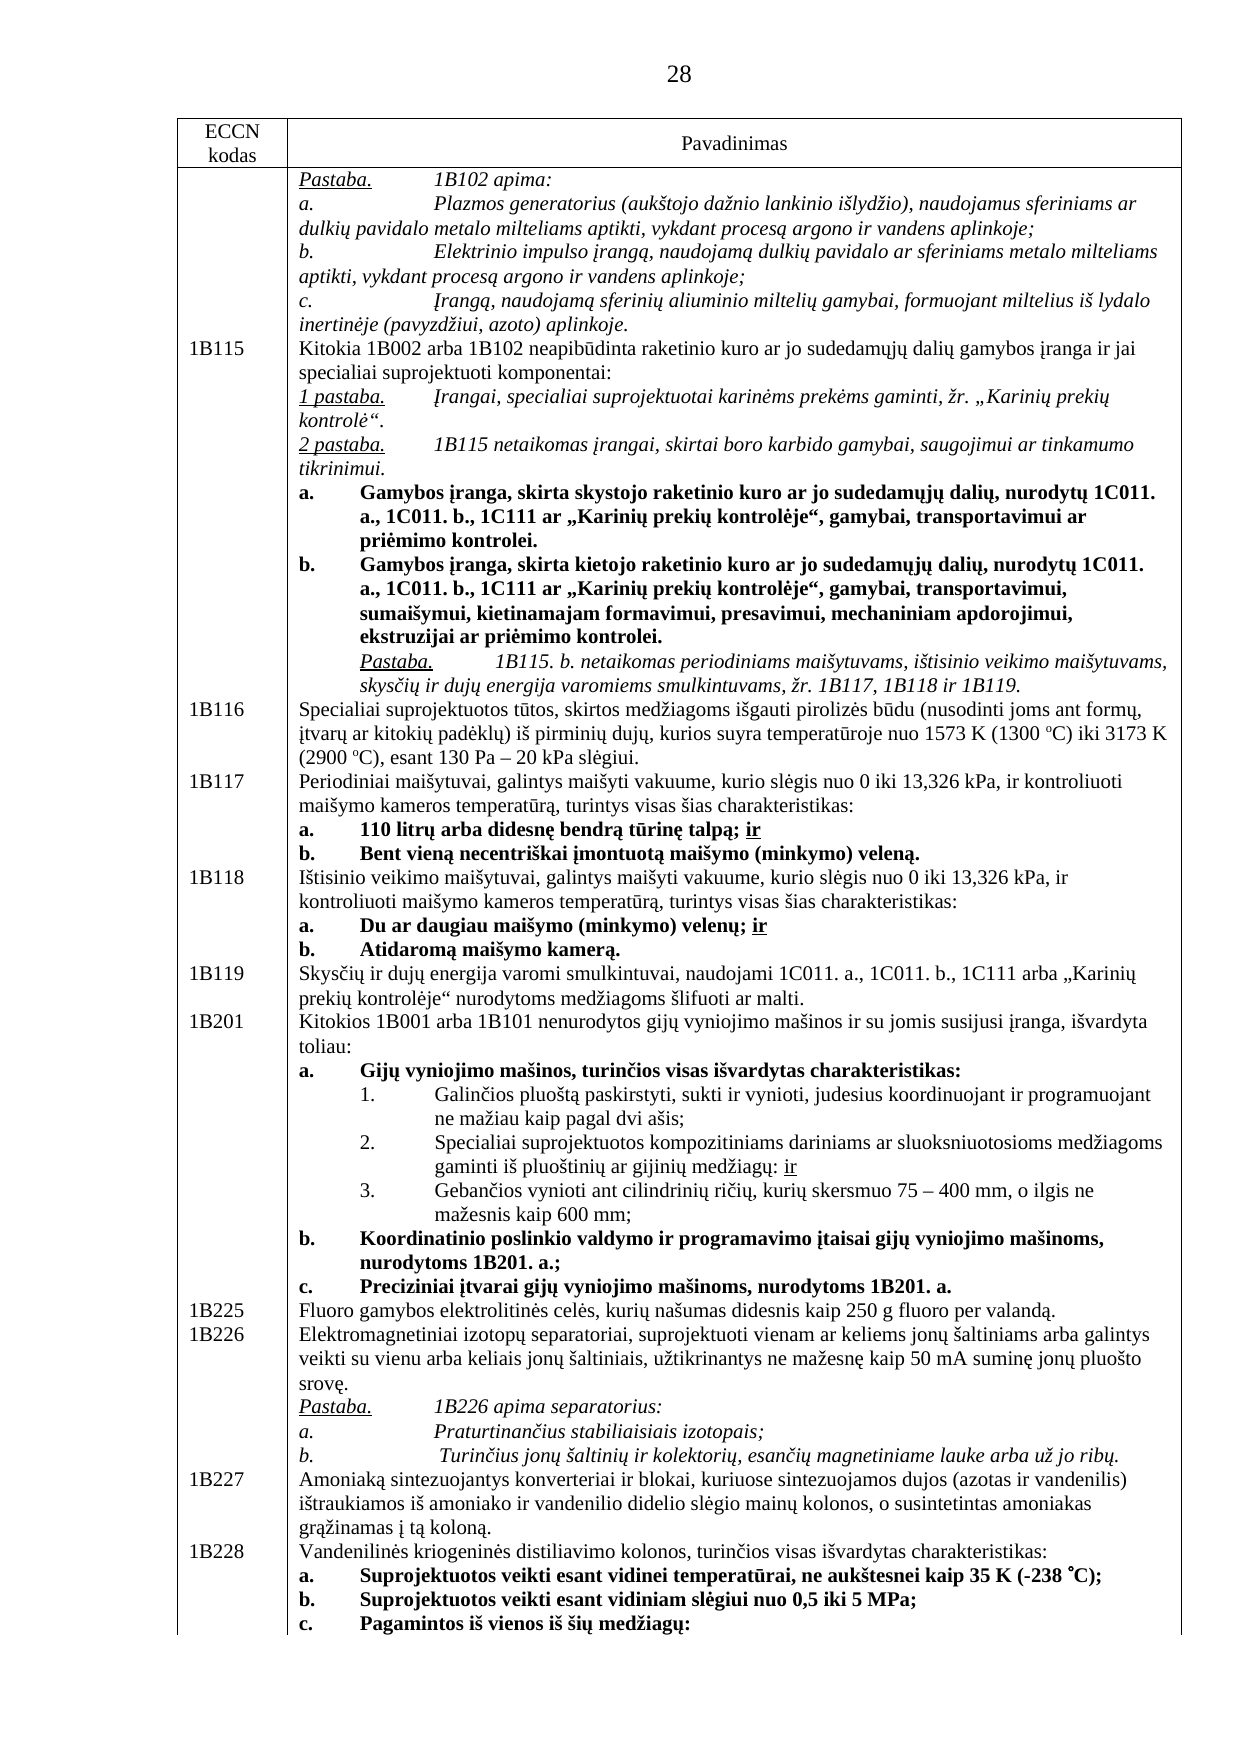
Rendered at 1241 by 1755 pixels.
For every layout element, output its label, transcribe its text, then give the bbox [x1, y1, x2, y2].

table_cell Bent vieną necentriškai įmontuotą maišymo (minkymo) veleną. [348, 841, 1181, 865]
table_cell [178, 817, 287, 841]
table_cell 1B225 [178, 1298, 287, 1322]
table_cell [178, 1395, 287, 1467]
table_cell Gebančios vynioti ant cilindrinių ričių, kurių skersmuo 75 – 400 mm, o ilgis ne mažesnis kaip 600 mm; [423, 1178, 1181, 1226]
table_cell Du ar daugiau maišymo (minkymo) velenų; ir [348, 913, 1181, 937]
table_cell Galinčios pluoštą paskirstyti, sukti ir vynioti, judesius koordinuojant ir programuojant ne mažiau kaip pagal dvi ašis; [423, 1082, 1181, 1130]
table_cell 1B119 [178, 961, 287, 1009]
table_cell [178, 913, 287, 937]
table_cell [178, 480, 287, 552]
table_cell Gijų vyniojimo mašinos, turinčios visas išvardytas charakteristikas: [348, 1058, 1181, 1082]
table_cell b. [288, 841, 348, 865]
table_cell Amoniaką sintezuojantys konverteriai ir blokai, kuriuose sintezuojamos dujos (azotas ir vandenilis) ištraukiamos iš amoniako ir vandenilio didelio slėgio mainų kolonos, o susintetintas amoniakas grąžinamas į tą koloną. [288, 1467, 1181, 1539]
table_cell b. [288, 1226, 348, 1274]
table_cell [178, 649, 287, 697]
table_cell [288, 1178, 348, 1226]
table_cell [178, 168, 287, 336]
table_cell [178, 1130, 287, 1178]
table_cell [178, 1058, 287, 1082]
table_cell 1. [348, 1082, 423, 1130]
table_cell Pastaba. 1B102 apima: a. Plazmos generatorius (aukštojo dažnio lankinio išlydžio), naudojamus sferiniams ar dulkių pavidalo metalo milteliams aptikti, vykdant procesą argono ir vandens aplinkoje; b. Elektrinio impulso įrangą, naudojamą dulkių pavidalo ar sferiniams metalo milteliams aptikti, vykdant procesą argono ir vandens aplinkoje; c. Įrangą, naudojamą sferinių aliuminio miltelių gamybai, formuojant miltelius iš lydalo inertinėje (pavyzdžiui, azoto) aplinkoje. [288, 168, 1181, 336]
table_cell [178, 937, 287, 961]
table_cell Specialiai suprojektuotos tūtos, skirtos medžiagoms išgauti pirolizės būdu (nusodinti joms ant formų, įtvarų ar kitokių padėklų) iš pirminių dujų, kurios suyra temperatūroje nuo 1573 K (1300 oC) iki 3173 K (2900 oC), esant 130 Pa – 20 kPa slėgiui. [288, 697, 1181, 769]
table_cell 3. [348, 1178, 423, 1226]
table_cell [178, 1563, 287, 1587]
table_header ECCN kodas [178, 119, 287, 167]
table_cell [178, 384, 287, 480]
table_cell Periodiniai maišytuvai, galintys maišyti vakuume, kurio slėgis nuo 0 iki 13,326 kPa, ir kontroliuoti maišymo kameros temperatūrą, turintys visas šias charakteristikas: [288, 769, 1181, 817]
table_cell [178, 552, 287, 648]
table_cell c. [288, 1611, 348, 1635]
table_cell Preciziniai įtvarai gijų vyniojimo mašinoms, nurodytoms 1B201. a. [348, 1274, 1181, 1298]
table_cell Kitokia 1B002 arba 1B102 neapibūdinta raketinio kuro ar jo sudedamųjų dalių gamybos įranga ir jai specialiai suprojektuoti komponentai: [288, 336, 1181, 384]
table_cell 1B118 [178, 865, 287, 913]
table_cell b. [288, 552, 348, 648]
table_cell b. [288, 1587, 348, 1611]
table_cell Ištisinio veikimo maišytuvai, galintys maišyti vakuume, kurio slėgis nuo 0 iki 13,326 kPa, ir kontroliuoti maišymo kameros temperatūrą, turintys visas šias charakteristikas: [288, 865, 1181, 913]
table_cell Pastaba. 1B226 apima separatorius: a. Praturtinančius stabiliaisiais izotopais; b. Turinčius jonų šaltinių ir kolektorių, esančių magnetiniame lauke arba už jo ribų. [288, 1395, 1181, 1467]
table_cell Gamybos įranga, skirta kietojo raketinio kuro ar jo sudedamųjų dalių, nurodytų 1C011. a., 1C011. b., 1C111 ar „Karinių prekių kontrolėje“, gamybai, transportavimui, sumaišymui, kietinamajam formavimui, presavimui, mechaniniam apdorojimui, ekstruzijai ar priėmimo kontrolei. [348, 552, 1181, 648]
table_cell [178, 841, 287, 865]
table_cell 1B116 [178, 697, 287, 769]
table_header Pavadinimas [288, 119, 1181, 167]
table_cell 2. [348, 1130, 423, 1178]
table_cell Pagamintos iš vienos iš šių medžiagų: [348, 1611, 1181, 1635]
table_cell Suprojektuotos veikti esant vidinei temperatūrai, ne aukštesnei kaip 35 K (-238 C); [348, 1563, 1181, 1587]
table_cell [288, 1082, 348, 1130]
table_cell 1B227 [178, 1467, 287, 1539]
table_cell [178, 1587, 287, 1611]
table_cell Elektromagnetiniai izotopų separatoriai, suprojektuoti vienam ar keliems jonų šaltiniams arba galintys veikti su vienu arba keliais jonų šaltiniais, užtikrinantys ne mažesnę kaip 50 mA suminę jonų pluošto srovę. [288, 1322, 1181, 1394]
table_cell 1B226 [178, 1322, 287, 1394]
table_cell Kitokios 1B001 arba 1B101 nenurodytos gijų vyniojimo mašinos ir su jomis susijusi įranga, išvardyta toliau: [288, 1010, 1181, 1058]
table_cell [178, 1178, 287, 1226]
table_cell Gamybos įranga, skirta skystojo raketinio kuro ar jo sudedamųjų dalių, nurodytų 1C011. a., 1C011. b., 1C111 ar „Karinių prekių kontrolėje“, gamybai, transportavimui ar priėmimo kontrolei. [348, 480, 1181, 552]
table_cell 1B115 [178, 336, 287, 384]
table_cell [178, 1611, 287, 1635]
table_cell a. [288, 817, 348, 841]
table_cell Atidaromą maišymo kamerą. [348, 937, 1181, 961]
table_cell c. [288, 1274, 348, 1298]
table_cell Koordinatinio poslinkio valdymo ir programavimo įtaisai gijų vyniojimo mašinoms, nurodytoms 1B201. a.; [348, 1226, 1181, 1274]
table_cell [178, 1274, 287, 1298]
table_cell Suprojektuotos veikti esant vidiniam slėgiui nuo 0,5 iki 5 MPa; [348, 1587, 1181, 1611]
table_cell [288, 649, 348, 697]
table_cell a. [288, 1563, 348, 1587]
table_cell [288, 1130, 348, 1178]
table_cell Pastaba. 1B115. b. netaikomas periodiniams maišytuvams, ištisinio veikimo maišytuvams, skysčių ir dujų energija varomiems smulkintuvams, žr. 1B117, 1B118 ir 1B119. [348, 649, 1181, 697]
table_cell a. [288, 913, 348, 937]
table_cell b. [288, 937, 348, 961]
table_cell 1B201 [178, 1010, 287, 1058]
table_cell 1 pastaba. Įrangai, specialiai suprojektuotai karinėms prekėms gaminti, žr. „Karinių prekių kontrolė“. 2 pastaba. 1B115 netaikomas įrangai, skirtai boro karbido gamybai, saugojimui ar tinkamumo tikrinimui. [288, 384, 1181, 480]
table_cell 110 litrų arba didesnę bendrą tūrinę talpą; ir [348, 817, 1181, 841]
table_cell Fluoro gamybos elektrolitinės celės, kurių našumas didesnis kaip 250 g fluoro per valandą. [288, 1298, 1181, 1322]
table_cell Skysčių ir dujų energija varomi smulkintuvai, naudojami 1C011. a., 1C011. b., 1C111 arba „Karinių prekių kontrolėje“ nurodytoms medžiagoms šlifuoti ar malti. [288, 961, 1181, 1009]
table_cell 1B117 [178, 769, 287, 817]
table_cell Specialiai suprojektuotos kompozitiniams dariniams ar sluoksniuotosioms medžiagoms gaminti iš pluoštinių ar gijinių medžiagų: ir [423, 1130, 1181, 1178]
table_cell a. [288, 1058, 348, 1082]
table_cell [178, 1082, 287, 1130]
table_cell [178, 1226, 287, 1274]
table_cell Vandenilinės kriogeninės distiliavimo kolonos, turinčios visas išvardytas charakteristikas: [288, 1539, 1181, 1563]
table_cell 1B228 [178, 1539, 287, 1563]
table_cell a. [288, 480, 348, 552]
